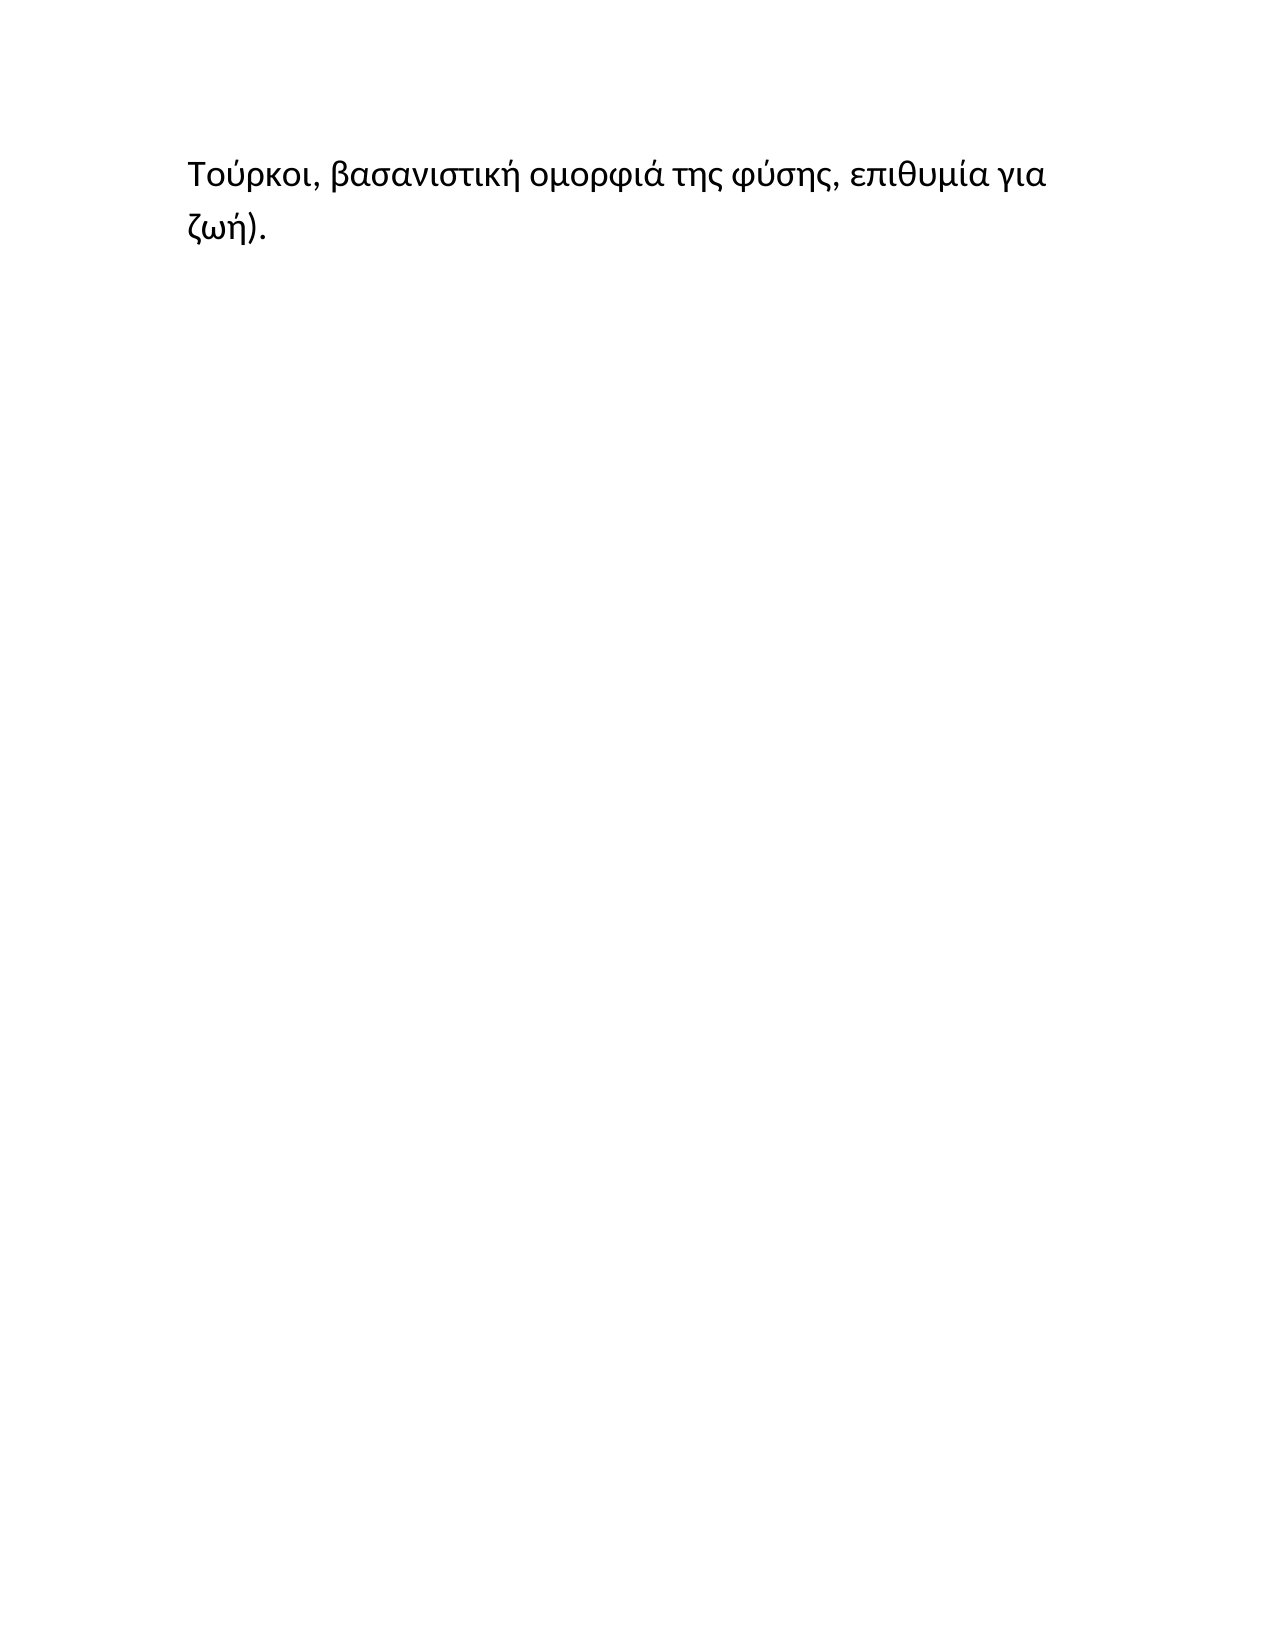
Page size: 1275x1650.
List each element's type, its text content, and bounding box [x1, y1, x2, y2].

text Τούρκοι, βασανιστική ομορφιά της φύσης, επιθυμία για ζωή). [187, 150, 1087, 248]
